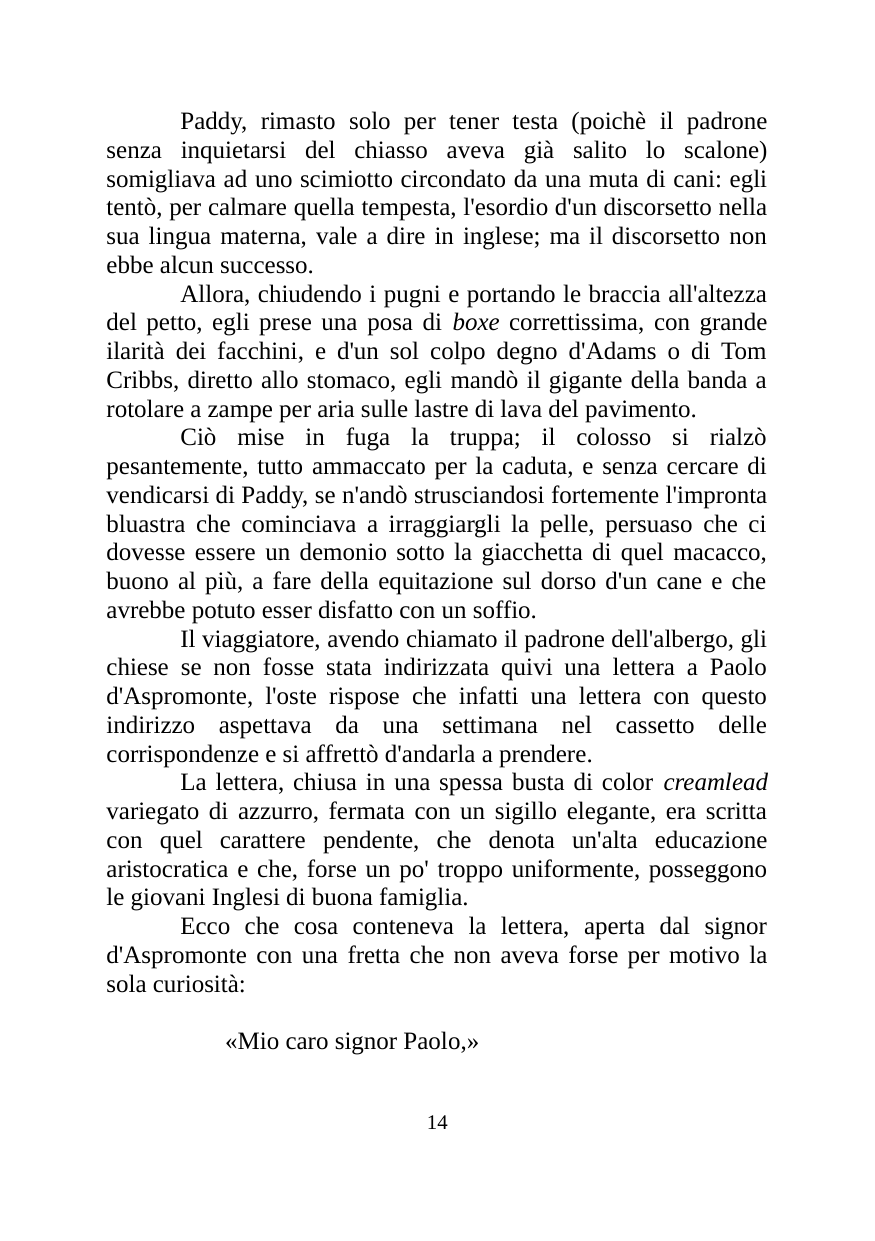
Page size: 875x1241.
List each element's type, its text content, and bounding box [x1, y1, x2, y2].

text Il viaggiatore, avendo chiamato il padrone dell'albergo, gli chiese se non fosse stata indirizzata quivi una lettera a Paolo d'Aspromonte, l'oste rispose che infatti una lettera con questo indirizzo aspettava da una settimana nel cassetto delle corrispondenze e si affrettò d'andarla a prendere. [106, 624, 768, 767]
text Ciò mise in fuga la truppa; il colosso si rialzò pesantemente, tutto ammaccato per la caduta, e senza cercare di vendicarsi di Paddy, se n'andò strusciandosi fortemente l'impronta bluastra che cominciava a irraggiargli la pelle, persuaso che ci dovesse essere un demonio sotto la giacchetta di quel macacco, buono al più, a fare della equitazione sul dorso d'un cane e che avrebbe potuto esser disfatto con un soffio. [106, 422, 768, 624]
text «Mio caro signor Paolo,» [106, 1026, 768, 1055]
text Ecco che cosa conteneva la lettera, aperta dal signor d'Aspromonte con una fretta che non aveva forse per motivo la sola curiosità: [106, 911, 768, 997]
text Paddy, rimasto solo per tener testa (poichè il padrone senza inquietarsi del chiasso aveva già salito lo scalone) somigliava ad uno scimiotto circondato da una muta di cani: egli tentò, per calmare quella tempesta, l'esordio d'un discorsetto nella sua lingua materna, vale a dire in inglese; ma il discorsetto non ebbe alcun successo. [106, 106, 768, 279]
text Allora, chiudendo i pugni e portando le braccia all'altezza del petto, egli prese una posa di boxe correttissima, con grande ilarità dei facchini, e d'un sol colpo degno d'Adams o di Tom Cribbs, diretto allo stomaco, egli mandò il gigante della banda a rotolare a zampe per aria sulle lastre di lava del pavimento. [106, 279, 768, 422]
text La lettera, chiusa in una spessa busta di color creamlead variegato di azzurro, fermata con un sigillo elegante, era scritta con quel carattere pendente, che denota un'alta educazione aristocratica e che, forse un po' troppo uniformente, posseggono le giovani Inglesi di buona famiglia. [106, 767, 768, 911]
